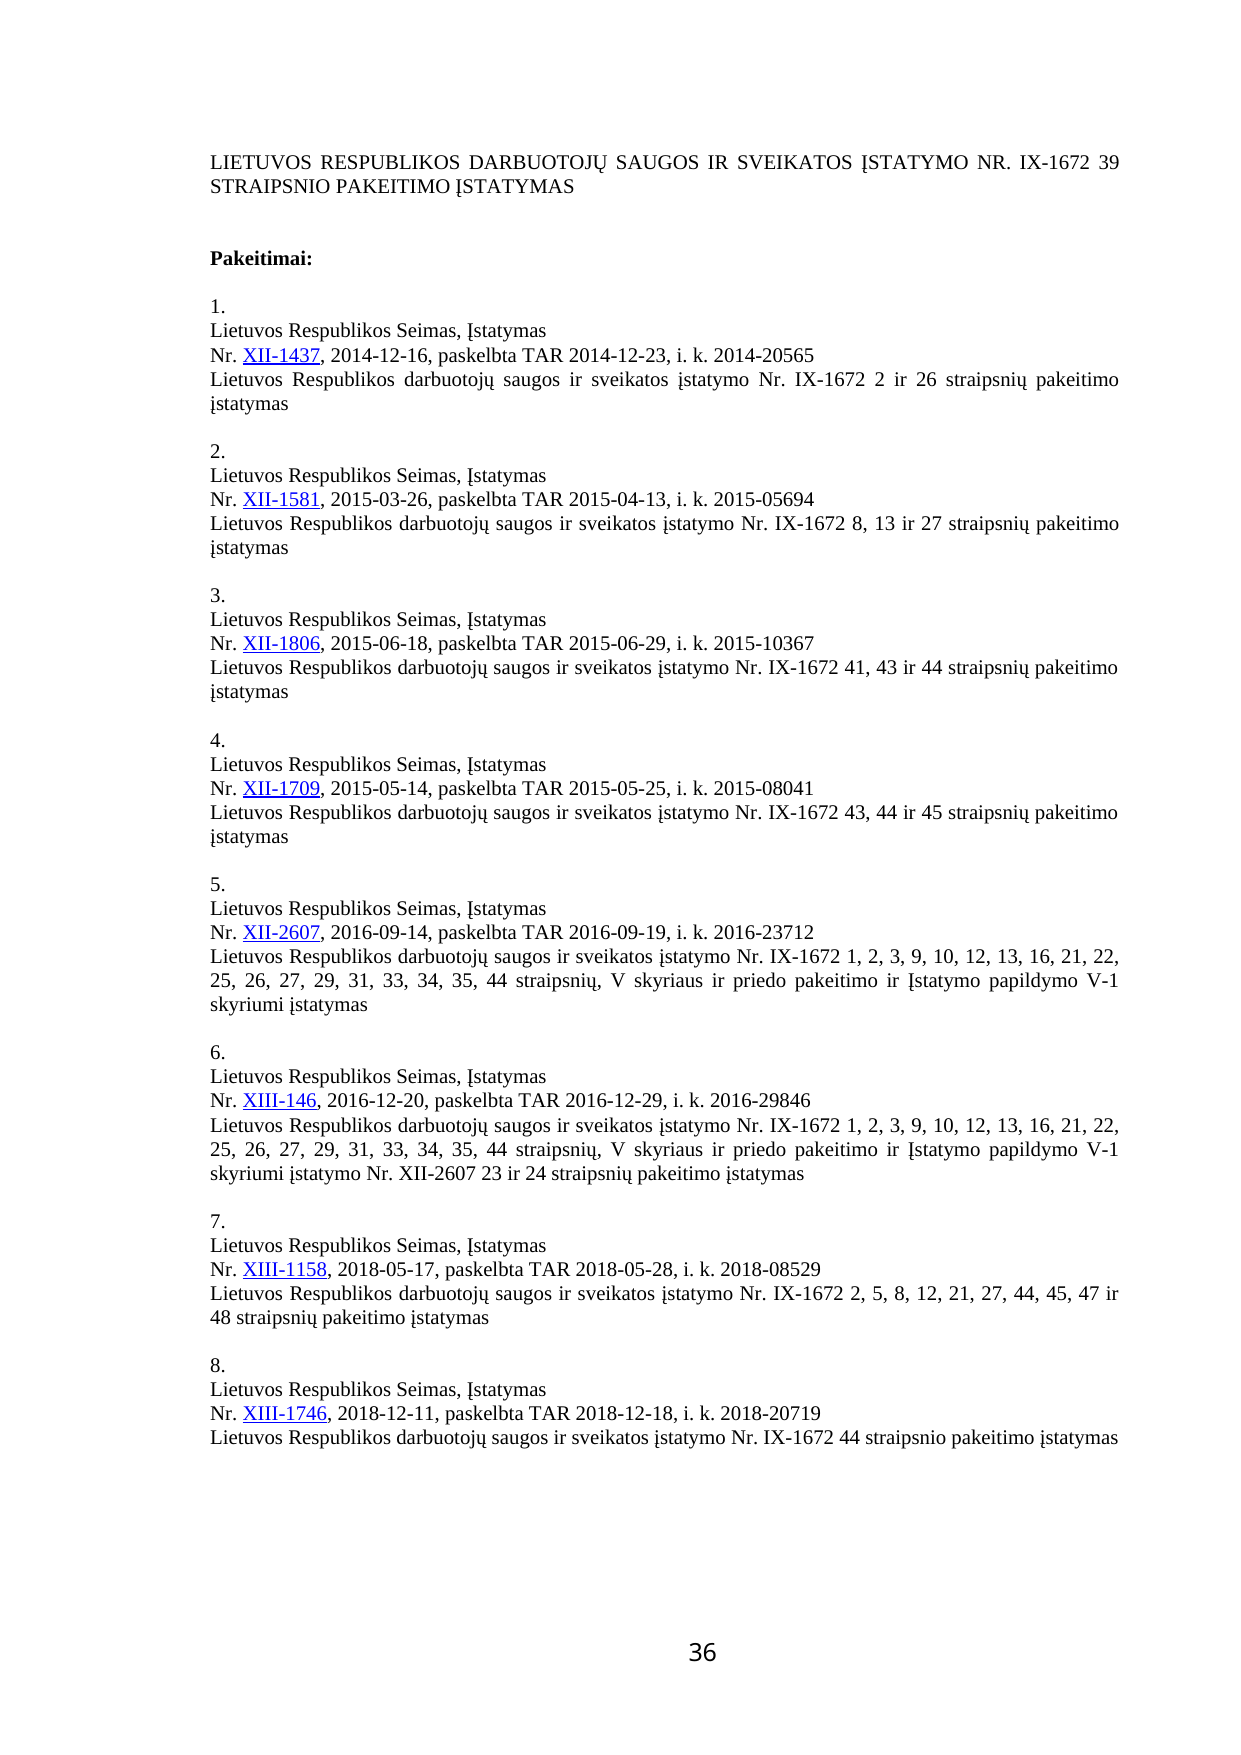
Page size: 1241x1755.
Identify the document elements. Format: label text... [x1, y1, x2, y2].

text Lietuvos Respublikos darbuotojų saugos ir sveikatos įstatymo Nr. IX-1672 8, 13 ir 27 straipsnių pakeitimo įstatymas [210, 511, 1120, 559]
text Nr. XIII-1746, 2018-12-11, paskelbta TAR 2018-12-18, i. k. 2018-20719 [210, 1401, 1120, 1425]
text Lietuvos Respublikos Seimas, Įstatymas [210, 318, 1120, 342]
text Lietuvos Respublikos darbuotojų saugos ir sveikatos įstatymo Nr. IX-1672 1, 2, 3, 9, 10, 12, 13, 16, 21, 22, 25, 26, 27, 29, 31, 33, 34, 35, 44 straipsnių, V skyriaus ir priedo pakeitimo ir Įstatymo papildymo V-1 skyriumi įstatymas [210, 944, 1120, 1016]
text 4. [210, 727, 1120, 752]
text Lietuvos Respublikos Seimas, Įstatymas [210, 1064, 1120, 1088]
text Lietuvos Respublikos darbuotojų saugos ir sveikatos įstatymo Nr. IX-1672 2, 5, 8, 12, 21, 27, 44, 45, 47 ir 48 straipsnių pakeitimo įstatymas [210, 1281, 1120, 1329]
text Nr. XII-1709, 2015-05-14, paskelbta TAR 2015-05-25, i. k. 2015-08041 [210, 776, 1120, 800]
text 7. [210, 1209, 1120, 1233]
text 5. [210, 872, 1120, 896]
text Nr. XIII-1158, 2018-05-17, paskelbta TAR 2018-05-28, i. k. 2018-08529 [210, 1257, 1120, 1281]
text 6. [210, 1040, 1120, 1064]
text Lietuvos Respublikos darbuotojų saugos ir sveikatos įstatymo Nr. IX-1672 1, 2, 3, 9, 10, 12, 13, 16, 21, 22, 25, 26, 27, 29, 31, 33, 34, 35, 44 straipsnių, V skyriaus ir priedo pakeitimo ir Įstatymo papildymo V-1 skyriumi įstatymo Nr. XII-2607 23 ir 24 straipsnių pakeitimo įstatymas [210, 1112, 1120, 1185]
text Nr. XII-1437, 2014-12-16, paskelbta TAR 2014-12-23, i. k. 2014-20565 [210, 342, 1120, 367]
text LIETUVOS RESPUBLIKOS DARBUOTOJŲ SAUGOS IR SVEIKATOS ĮSTATYMO NR. IX-1672 39 STRAIPSNIO PAKEITIMO ĮSTATYMAS [210, 150, 1120, 198]
text Lietuvos Respublikos Seimas, Įstatymas [210, 607, 1120, 631]
text Lietuvos Respublikos darbuotojų saugos ir sveikatos įstatymo Nr. IX-1672 2 ir 26 straipsnių pakeitimo įstatymas [210, 367, 1120, 415]
text Lietuvos Respublikos Seimas, Įstatymas [210, 1377, 1120, 1401]
text Lietuvos Respublikos darbuotojų saugos ir sveikatos įstatymo Nr. IX-1672 43, 44 ir 45 straipsnių pakeitimo įstatymas [210, 800, 1120, 848]
text Nr. XII-2607, 2016-09-14, paskelbta TAR 2016-09-19, i. k. 2016-23712 [210, 920, 1120, 944]
text Pakeitimai: [210, 246, 1120, 270]
text Lietuvos Respublikos Seimas, Įstatymas [210, 463, 1120, 487]
text Nr. XII-1806, 2015-06-18, paskelbta TAR 2015-06-29, i. k. 2015-10367 [210, 631, 1120, 655]
text 8. [210, 1353, 1120, 1377]
text 3. [210, 583, 1120, 607]
text Lietuvos Respublikos Seimas, Įstatymas [210, 752, 1120, 776]
text 1. [210, 294, 1120, 318]
text Nr. XIII-146, 2016-12-20, paskelbta TAR 2016-12-29, i. k. 2016-29846 [210, 1088, 1120, 1112]
text 2. [210, 439, 1120, 463]
text Lietuvos Respublikos Seimas, Įstatymas [210, 1233, 1120, 1257]
text Lietuvos Respublikos darbuotojų saugos ir sveikatos įstatymo Nr. IX-1672 41, 43 ir 44 straipsnių pakeitimo įstatymas [210, 655, 1120, 703]
text Nr. XII-1581, 2015-03-26, paskelbta TAR 2015-04-13, i. k. 2015-05694 [210, 487, 1120, 511]
text Lietuvos Respublikos Seimas, Įstatymas [210, 896, 1120, 920]
text Lietuvos Respublikos darbuotojų saugos ir sveikatos įstatymo Nr. IX-1672 44 straipsnio pakeitimo įstatymas [210, 1425, 1120, 1449]
